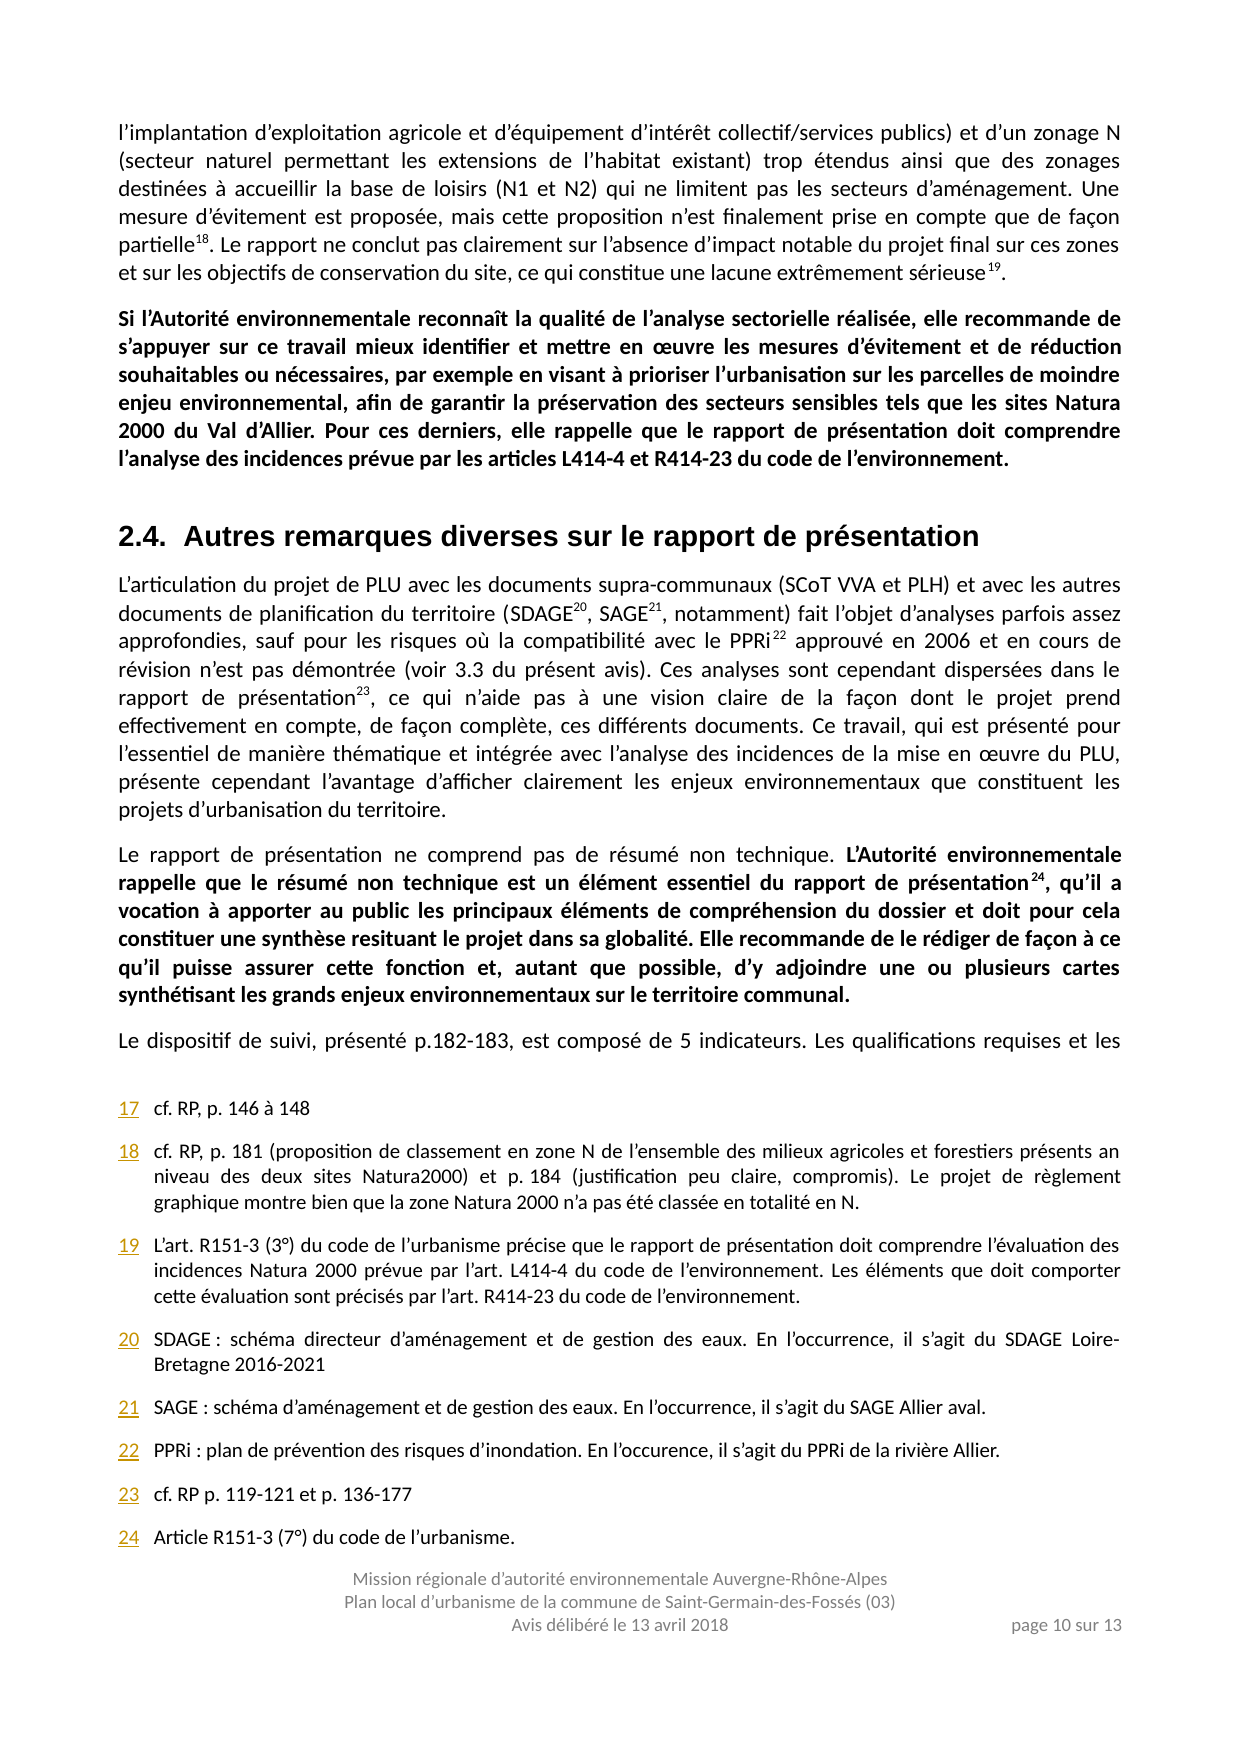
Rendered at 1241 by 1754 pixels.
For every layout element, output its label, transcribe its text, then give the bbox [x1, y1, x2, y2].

text cf. RP p. 119-121 et p. 136-177 [118, 1481, 1122, 1506]
text Le dispositif de suivi, présenté p.182-183, est composé de 5 indicateurs. Les qualifications requises et les [118, 1026, 1122, 1054]
text Article R151-3 (7°) du code de l’urbanisme. [118, 1524, 1122, 1549]
text Le rapport de présentation ne comprend pas de résumé non technique. L’Autorité environnementale rappelle que le résumé non technique est un élément essentiel du rapport de présentation, qu’il a vocation à apporter au public les principaux éléments de compréhension du dossier et doit pour cela constituer une synthèse resituant le projet dans sa globalité. Elle recommande de le rédiger de façon à ce qu’il puisse assurer cette fonction et, autant que possible, d’y adjoindre une ou plusieurs cartes synthétisant les grands enjeux environnementaux sur le territoire communal. [118, 841, 1122, 1009]
text L’articulation du projet de PLU avec les documents supra-communaux (SCoT VVA et PLH) et avec les autres documents de planification du territoire (SDAGE, SAGE, notamment) fait l’objet d’analyses parfois assez approfondies, sauf pour les risques où la compatibilité avec le PPRi approuvé en 2006 et en cours de révision n’est pas démontrée (voir 3.3 du présent avis). Ces analyses sont cependant dispersées dans le rapport de présentation, ce qui n’aide pas à une vision claire de la façon dont le projet prend effectivement en compte, de façon complète, ces différents documents. Ce travail, qui est présenté pour l’essentiel de manière thématique et intégrée avec l’analyse des incidences de la mise en œuvre du PLU, présente cependant l’avantage d’afficher clairement les enjeux environnementaux que constituent les projets d’urbanisation du territoire. [118, 571, 1122, 823]
text SDAGE : schéma directeur d’aménagement et de gestion des eaux. En l’occurrence, il s’agit du SDAGE Loire-Bretagne 2016-2021 [118, 1326, 1122, 1377]
text L’art. R151-3 (3°) du code de l’urbanisme précise que le rapport de présentation doit comprendre l’évaluation des incidences Natura 2000 prévue par l’art. L414-4 du code de l’environnement. Les éléments que doit comporter cette évaluation sont précisés par l’art. R414-23 du code de l’environnement. [118, 1232, 1122, 1308]
text Si l’Autorité environnementale reconnaît la qualité de l’analyse sectorielle réalisée, elle recommande de s’appuyer sur ce travail mieux identifier et mettre en œuvre les mesures d’évitement et de réduction souhaitables ou nécessaires, par exemple en visant à prioriser l’urbanisation sur les parcelles de moindre enjeu environnemental, afin de garantir la préservation des secteurs sensibles tels que les sites Natura 2000 du Val d’Allier. Pour ces derniers, elle rappelle que le rapport de présentation doit comprendre l’analyse des incidences prévue par les articles L414-4 et R414-23 du code de l’environnement. [118, 304, 1122, 472]
subtitle Autres remarques diverses sur le rapport de présentation [118, 519, 1122, 553]
text PPRi : plan de prévention des risques d’inondation. En l’occurence, il s’agit du PPRi de la rivière Allier. [118, 1438, 1122, 1463]
text SAGE : schéma d’aménagement et de gestion des eaux. En l’occurrence, il s’agit du SAGE Allier aval. [118, 1394, 1122, 1420]
text l’implantation d’exploitation agricole et d’équipement d’intérêt collectif/services publics) et d’un zonage N (secteur naturel permettant les extensions de l’habitat existant) trop étendus ainsi que des zonages destinées à accueillir la base de loisirs (N1 et N2) qui ne limitent pas les secteurs d’aménagement. Une mesure d’évitement est proposée, mais cette proposition n’est finalement prise en compte que de façon partielle. Le rapport ne conclut pas clairement sur l’absence d’impact notable du projet final sur ces zones et sur les objectifs de conservation du site, ce qui constitue une lacune extrêmement sérieuse. [118, 118, 1122, 286]
text cf. RP, p. 146 à 148 [118, 1095, 1122, 1120]
text cf. RP, p. 181 (proposition de classement en zone N de l’ensemble des milieux agricoles et forestiers présents an niveau des deux sites Natura2000) et p. 184 (justification peu claire, compromis). Le projet de règlement graphique montre bien que la zone Natura 2000 n’a pas été classée en totalité en N. [118, 1138, 1122, 1214]
